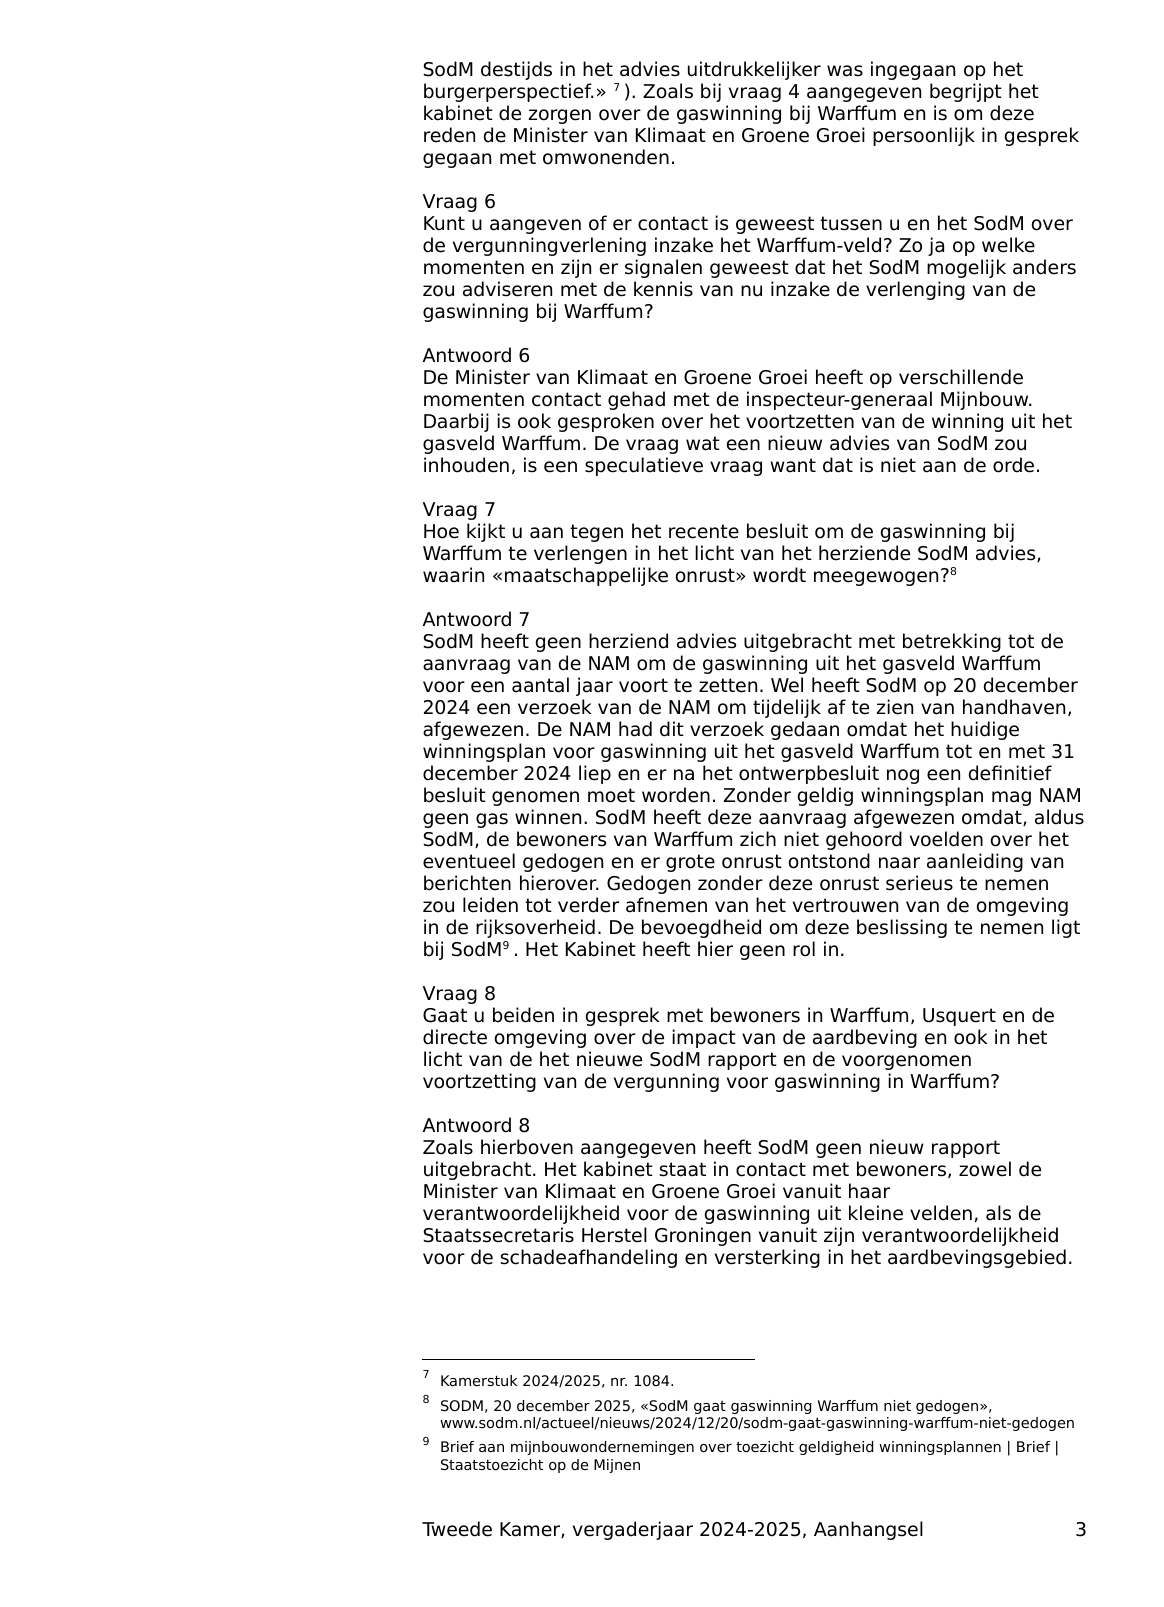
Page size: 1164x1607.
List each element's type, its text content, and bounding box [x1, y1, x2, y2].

text Antwoord 8 [422, 1115, 1087, 1137]
text Antwoord 7 [422, 609, 1087, 631]
text Vraag 8 [422, 983, 1087, 1005]
text Antwoord 6 [422, 345, 1087, 367]
text Hoe kijkt u aan tegen het recente besluit om de gaswinning bij Warffum te verlengen in het licht van het herziende SodM advies, waarin «maatschappelijke onrust» wordt meegewogen? [422, 521, 1087, 587]
text Vraag 7 [422, 499, 1087, 521]
text Zoals hierboven aangegeven heeft SodM geen nieuw rapport uitgebracht. Het kabinet staat in contact met bewoners, zowel de Minister van Klimaat en Groene Groei vanuit haar verantwoordelijkheid voor de gaswinning uit kleine velden, als de Staatssecretaris Herstel Groningen vanuit zijn verantwoordelijkheid voor de schadeafhandeling en versterking in het aardbevingsgebied. [422, 1137, 1087, 1269]
text Kamerstuk 2024/2025, nr. 1084. [422, 1368, 1087, 1391]
text De Minister van Klimaat en Groene Groei heeft op verschillende momenten contact gehad met de inspecteur-generaal Mijnbouw. Daarbij is ook gesproken over het voortzetten van de winning uit het gasveld Warffum. De vraag wat een nieuw advies van SodM zou inhouden, is een speculatieve vraag want dat is niet aan de orde. [422, 367, 1087, 477]
text Gaat u beiden in gesprek met bewoners in Warffum, Usquert en de directe omgeving over de impact van de aardbeving en ook in het licht van de het nieuwe SodM rapport en de voorgenomen voortzetting van de vergunning voor gaswinning in Warffum? [422, 1005, 1087, 1093]
text SodM heeft geen herziend advies uitgebracht met betrekking tot de aanvraag van de NAM om de gaswinning uit het gasveld Warffum voor een aantal jaar voort te zetten. Wel heeft SodM op 20 december 2024 een verzoek van de NAM om tijdelijk af te zien van handhaven, afgewezen. De NAM had dit verzoek gedaan omdat het huidige winningsplan voor gaswinning uit het gasveld Warffum tot en met 31 december 2024 liep en er na het ontwerpbesluit nog een definitief besluit genomen moet worden. Zonder geldig winningsplan mag NAM geen gas winnen. SodM heeft deze aanvraag afgewezen omdat, aldus SodM, de bewoners van Warffum zich niet gehoord voelden over het eventueel gedogen en er grote onrust ontstond naar aanleiding van berichten hierover. Gedogen zonder deze onrust serieus te nemen zou leiden tot verder afnemen van het vertrouwen van de omgeving in de rijksoverheid. De bevoegdheid om deze beslissing te nemen ligt bij SodM. Het Kabinet heeft hier geen rol in. [422, 631, 1087, 961]
text Vraag 6 [422, 191, 1087, 213]
text Brief aan mijnbouwondernemingen over toezicht geldigheid winningsplannen | Brief | Staatstoezicht op de Mijnen [422, 1435, 1087, 1474]
text SodM destijds in het advies uitdrukkelijker was ingegaan op het burgerperspectief.» ). Zoals bij vraag 4 aangegeven begrijpt het kabinet de zorgen over de gaswinning bij Warffum en is om deze reden de Minister van Klimaat en Groene Groei persoonlijk in gesprek gegaan met omwonenden. [422, 59, 1087, 169]
text SODM, 20 december 2025, «SodM gaat gaswinning Warffum niet gedogen», www.sodm.nl/actueel/nieuws/2024/12/20/sodm-gaat-gaswinning-warffum-niet-gedogen [422, 1393, 1087, 1432]
text Kunt u aangeven of er contact is geweest tussen u en het SodM over de vergunningverlening inzake het Warffum-veld? Zo ja op welke momenten en zijn er signalen geweest dat het SodM mogelijk anders zou adviseren met de kennis van nu inzake de verlenging van de gaswinning bij Warffum? [422, 213, 1087, 323]
